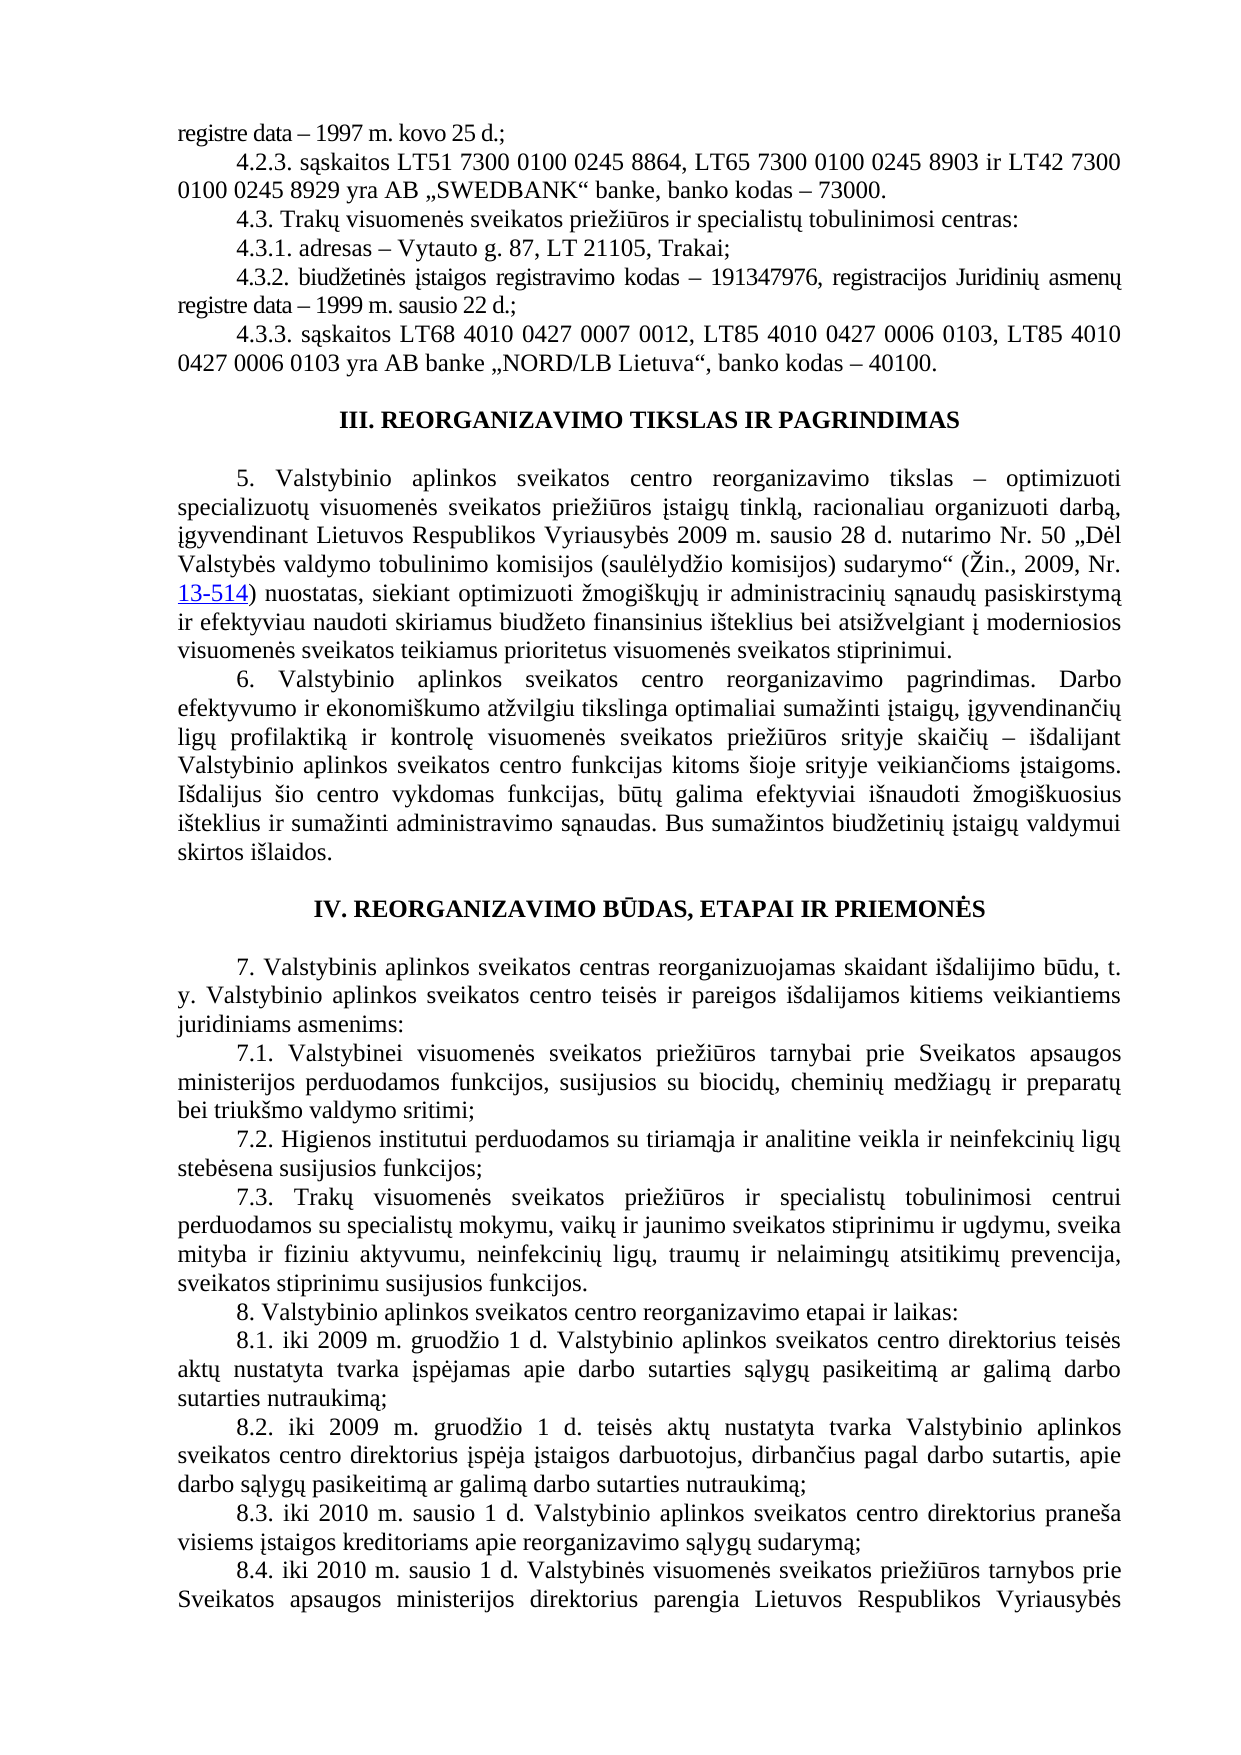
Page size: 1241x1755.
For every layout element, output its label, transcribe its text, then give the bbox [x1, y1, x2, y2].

text 8. Valstybinio aplinkos sveikatos centro reorganizavimo etapai ir laikas: [177, 1297, 1122, 1326]
text 8.2. iki 2009 m. gruodžio 1 d. teisės aktų nustatyta tvarka Valstybinio aplinkos sveikatos centro direktorius įspėja įstaigos darbuotojus, dirbančius pagal darbo sutartis, apie darbo sąlygų pasikeitimą ar galimą darbo sutarties nutraukimą; [177, 1412, 1122, 1498]
text 7.2. Higienos institutui perduodamos su tiriamąja ir analitine veikla ir neinfekcinių ligų stebėsena susijusios funkcijos; [177, 1124, 1122, 1182]
text 8.4. iki 2010 m. sausio 1 d. Valstybinės visuomenės sveikatos priežiūros tarnybos prie Sveikatos apsaugos ministerijos direktorius parengia Lietuvos Respublikos Vyriausybės [177, 1556, 1122, 1613]
text 4.3.3. sąskaitos LT68 4010 0427 0007 0012, LT85 4010 0427 0006 0103, LT85 4010 0427 0006 0103 yra AB banke „NORD/LB Lietuva“, banko kodas – 40100. [177, 319, 1122, 377]
text 8.3. iki 2010 m. sausio 1 d. Valstybinio aplinkos sveikatos centro direktorius praneša visiems įstaigos kreditoriams apie reorganizavimo sąlygų sudarymą; [177, 1498, 1122, 1556]
text IV. REORGANIZAVIMO BŪDAS, Etapai IR PRIEMONĖS [177, 894, 1122, 923]
text 8.1. iki 2009 m. gruodžio 1 d. Valstybinio aplinkos sveikatos centro direktorius teisės aktų nustatyta tvarka įspėjamas apie darbo sutarties sąlygų pasikeitimą ar galimą darbo sutarties nutraukimą; [177, 1326, 1122, 1412]
text 4.3.1. adresas – Vytauto g. 87, LT 21105, Trakai; [177, 233, 1122, 262]
text 4.3. Trakų visuomenės sveikatos priežiūros ir specialistų tobulinimosi centras: [177, 204, 1122, 233]
text 7.1. Valstybinei visuomenės sveikatos priežiūros tarnybai prie Sveikatos apsaugos ministerijos perduodamos funkcijos, susijusios su biocidų, cheminių medžiagų ir preparatų bei triukšmo valdymo sritimi; [177, 1038, 1122, 1124]
text 4.2.3. sąskaitos LT51 7300 0100 0245 8864, LT65 7300 0100 0245 8903 ir LT42 7300 0100 0245 8929 yra AB „SWEDBANK“ banke, banko kodas – 73000. [177, 147, 1122, 204]
text III. REORGANIZAVIMO TIKSLAS IR PAGRINDIMAS [177, 406, 1122, 434]
text 6. Valstybinio aplinkos sveikatos centro reorganizavimo pagrindimas. Darbo efektyvumo ir ekonomiškumo atžvilgiu tikslinga optimaliai sumažinti įstaigų, įgyvendinančių ligų profilaktiką ir kontrolę visuomenės sveikatos priežiūros srityje skaičių – išdalijant Valstybinio aplinkos sveikatos centro funkcijas kitoms šioje srityje veikiančioms įstaigoms. Išdalijus šio centro vykdomas funkcijas, būtų galima efektyviai išnaudoti žmogiškuosius išteklius ir sumažinti administravimo sąnaudas. Bus sumažintos biudžetinių įstaigų valdymui skirtos išlaidos. [177, 664, 1122, 866]
text 7.3. Trakų visuomenės sveikatos priežiūros ir specialistų tobulinimosi centrui perduodamos su specialistų mokymu, vaikų ir jaunimo sveikatos stiprinimu ir ugdymu, sveika mityba ir fiziniu aktyvumu, neinfekcinių ligų, traumų ir nelaimingų atsitikimų prevencija, sveikatos stiprinimu susijusios funkcijos. [177, 1182, 1122, 1297]
text 4.3.2. biudžetinės įstaigos registravimo kodas – 191347976, registracijos Juridinių asmenų registre data – 1999 m. sausio 22 d.; [177, 262, 1122, 319]
text 7. Valstybinis aplinkos sveikatos centras reorganizuojamas skaidant išdalijimo būdu, t. y. Valstybinio aplinkos sveikatos centro teisės ir pareigos išdalijamos kitiems veikiantiems juridiniams asmenims: [177, 952, 1122, 1038]
text 5. Valstybinio aplinkos sveikatos centro reorganizavimo tikslas – optimizuoti specializuotų visuomenės sveikatos priežiūros įstaigų tinklą, racionaliau organizuoti darbą, įgyvendinant Lietuvos Respublikos Vyriausybės 2009 m. sausio 28 d. nutarimo Nr. 50 „Dėl Valstybės valdymo tobulinimo komisijos (saulėlydžio komisijos) sudarymo“ (Žin., 2009, Nr. 13-514) nuostatas, siekiant optimizuoti žmogiškųjų ir administracinių sąnaudų pasiskirstymą ir efektyviau naudoti skiriamus biudžeto finansinius išteklius bei atsižvelgiant į moderniosios visuomenės sveikatos teikiamus prioritetus visuomenės sveikatos stiprinimui. [177, 463, 1122, 664]
text registre data – 1997 m. kovo 25 d.; [177, 118, 1122, 147]
